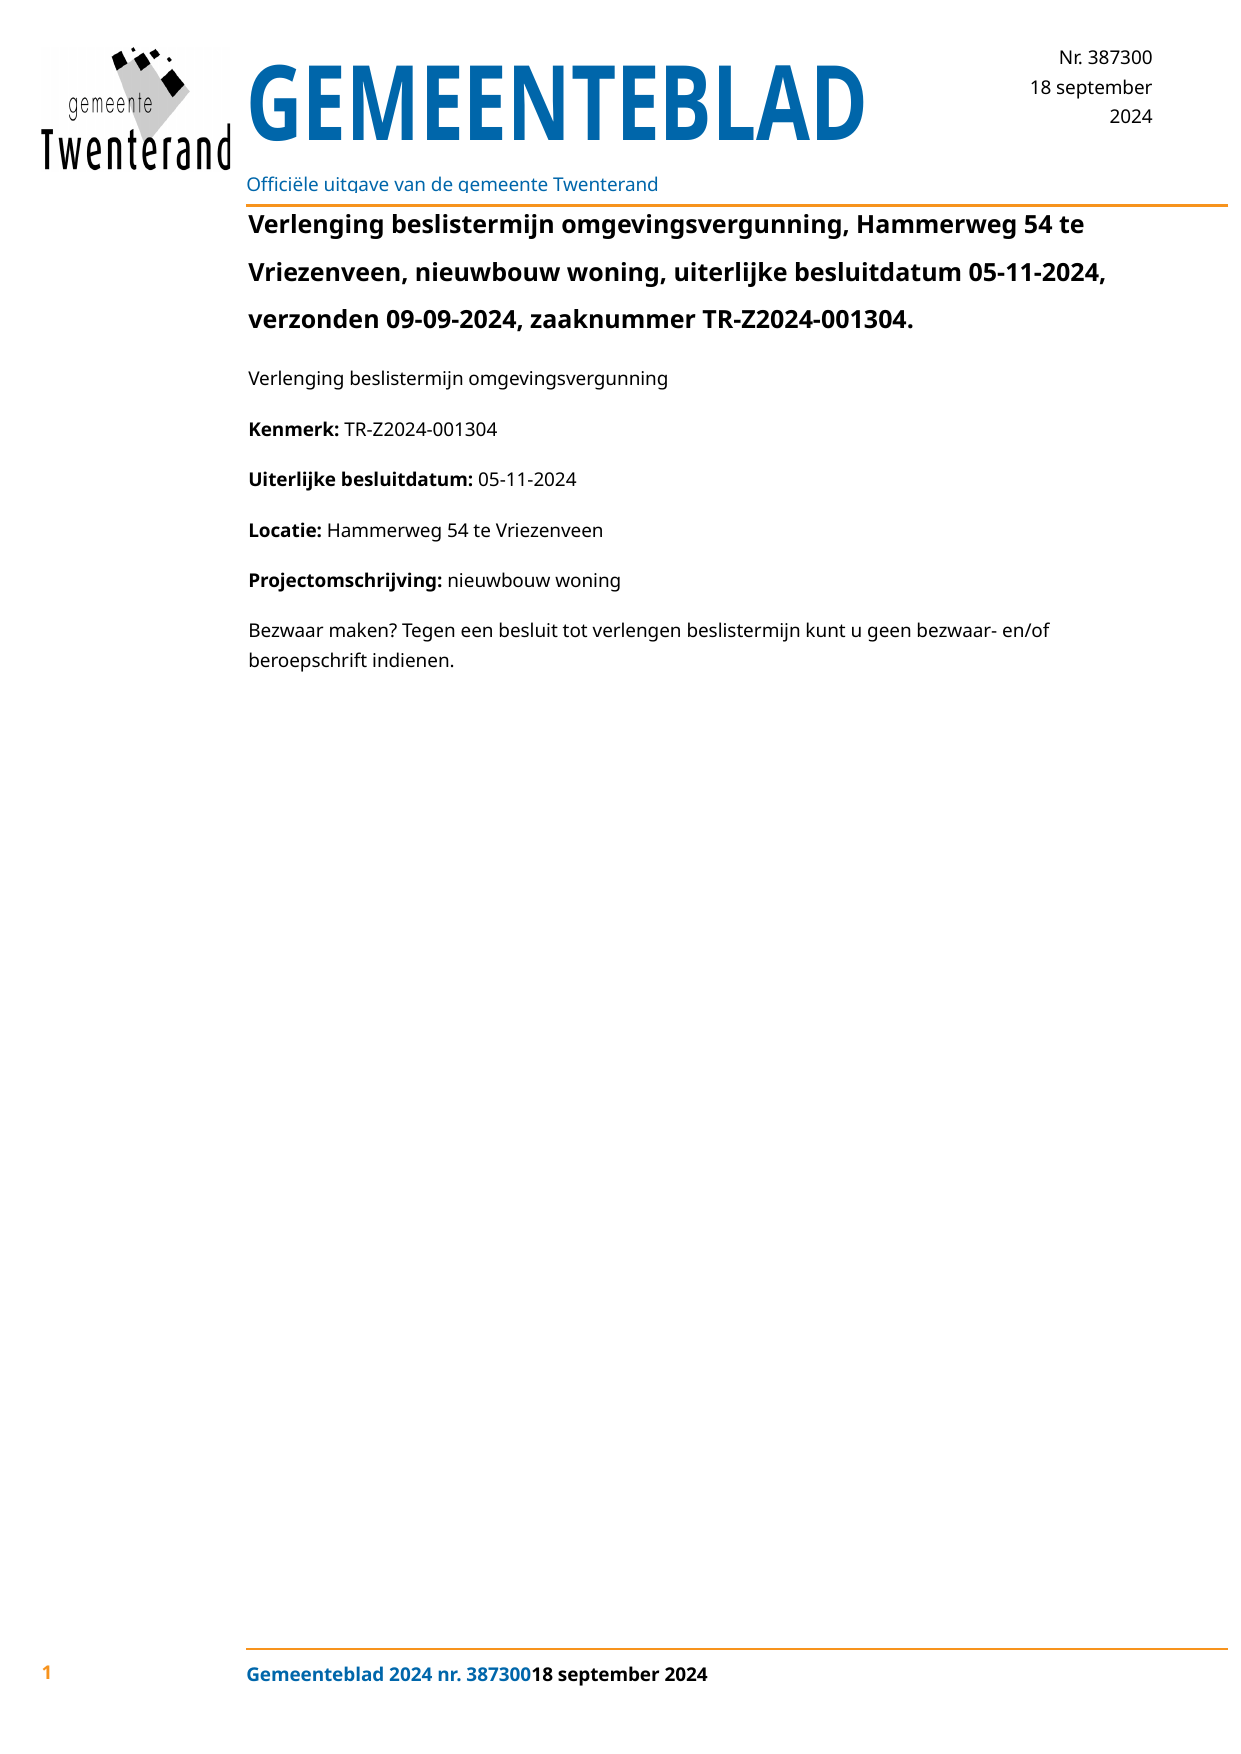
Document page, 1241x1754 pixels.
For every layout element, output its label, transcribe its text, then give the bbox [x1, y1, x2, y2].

picture [41, 47, 231, 172]
text Locatie: Hammerweg 54 te Vriezenveen [248, 517, 1152, 542]
text Bezwaar maken? Tegen een besluit tot verlengen beslistermijn kunt u geen bezwaar- en/of beroepschrift indienen. [248, 618, 1152, 673]
text Verlenging beslistermijn omgevingsvergunning, Hammerweg 54 te Vriezenveen, nieuwbouw woning, uiterlijke besluitdatum 05-11-2024, verzonden 09-09-2024, zaaknummer TR-Z2024-001304. [248, 207, 1152, 336]
text Uiterlijke besluitdatum: 05-11-2024 [248, 466, 1152, 492]
text Verlenging beslistermijn omgevingsvergunning [248, 366, 1152, 391]
text Kenmerk: TR-Z2024-001304 [248, 416, 1152, 442]
text Projectomschrijving: nieuwbouw woning [248, 567, 1152, 593]
